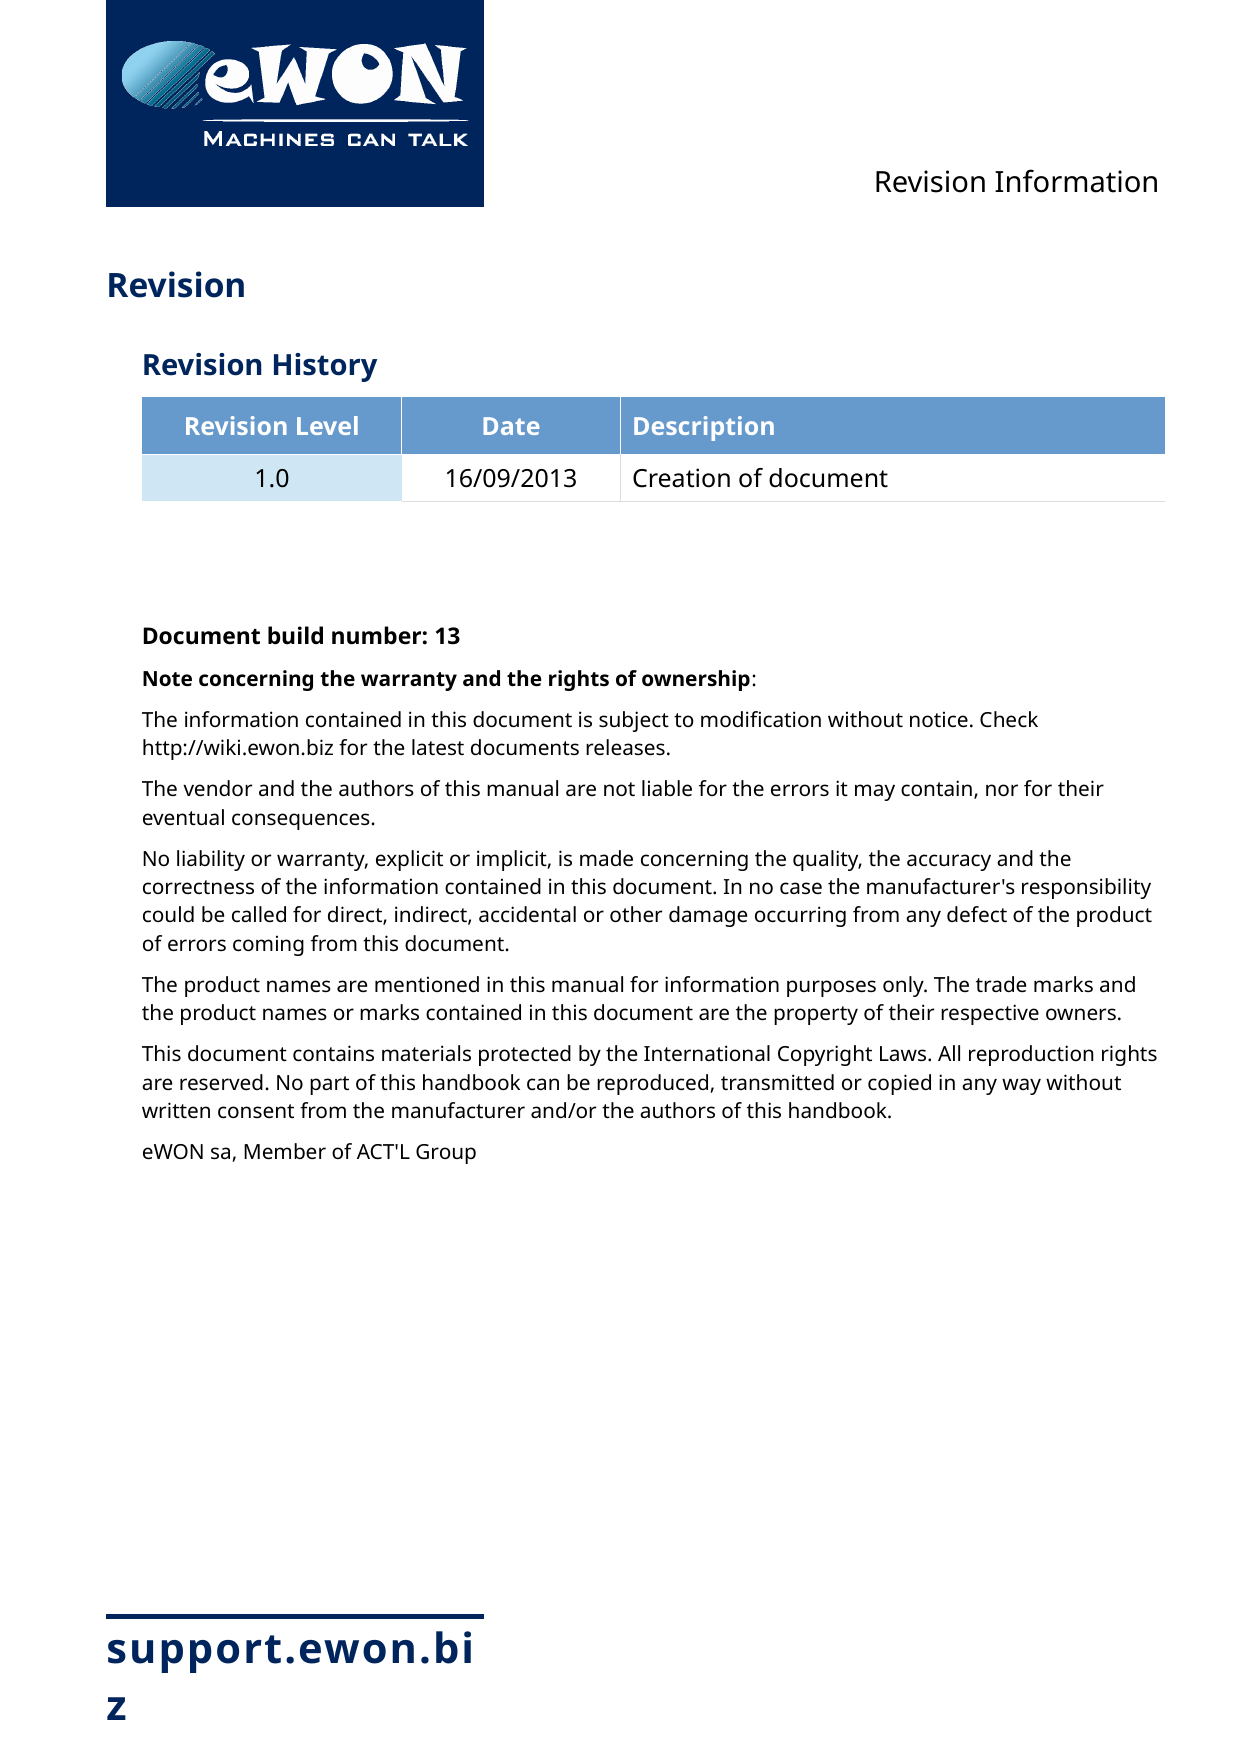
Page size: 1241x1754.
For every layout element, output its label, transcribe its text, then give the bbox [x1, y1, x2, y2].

text No liability or warranty, explicit or implicit, is made concerning the quality, the accuracy and the correctness of the information contained in this document. In no case the manufacturer's responsibility could be called for direct, indirect, accidental or other damage occurring from any defect of the product of errors coming from this document. [142, 844, 1165, 957]
table_header Description [621, 397, 1165, 454]
picture [121, 41, 469, 146]
table_cell 16/09/2013 [402, 455, 620, 501]
text The product names are mentioned in this manual for information purposes only. The trade marks and the product names or marks contained in this document are the property of their respective owners. [142, 970, 1165, 1027]
text Note concerning the warranty and the rights of ownership: [142, 664, 1165, 692]
table_cell 1.0 [142, 455, 402, 501]
table_cell Creation of document [621, 455, 1165, 501]
subtitle Revision History [142, 344, 1165, 384]
text The vendor and the authors of this manual are not liable for the errors it may contain, nor for their eventual consequences. [142, 774, 1165, 831]
text eWON sa, Member of ACT'L Group [142, 1137, 1165, 1166]
table_header Revision Level [142, 397, 401, 454]
text Document build number: 13 [142, 620, 1165, 652]
text The information contained in this document is subject to modification without notice. Check http://wiki.ewon.biz for the latest documents releases. [142, 705, 1165, 762]
text This document contains materials protected by the International Copyright Laws. All reproduction rights are reserved. No part of this handbook can be reproduced, transmitted or copied in any way without written consent from the manufacturer and/or the authors of this handbook. [142, 1039, 1165, 1124]
table_header Date [402, 397, 620, 454]
subtitle Revision [106, 261, 1165, 307]
